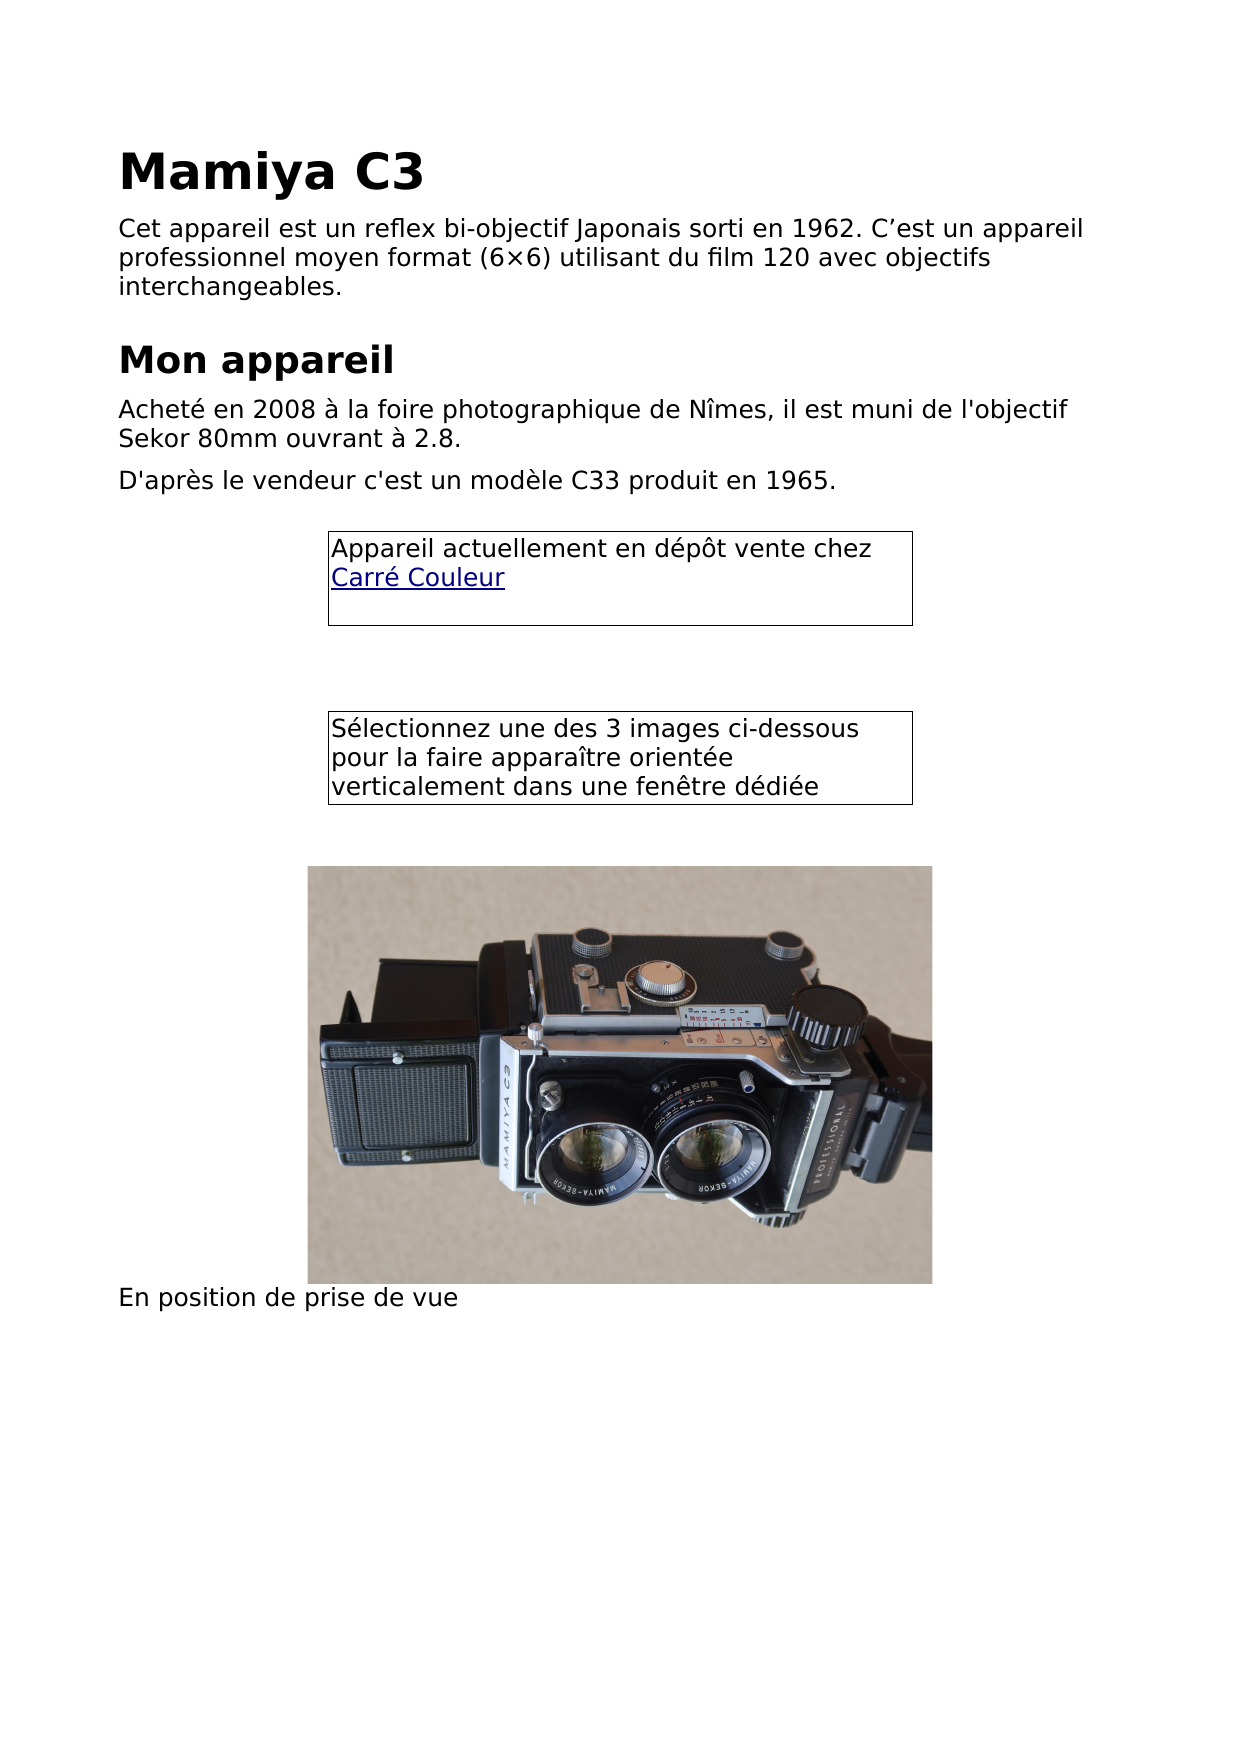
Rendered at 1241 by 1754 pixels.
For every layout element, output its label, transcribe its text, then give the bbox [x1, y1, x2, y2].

picture [307, 866, 933, 1284]
table_header Sélectionnez une des 3 images ci-dessous pour la faire apparaître orientée verticalement dans une fenêtre dédiée [329, 712, 912, 804]
text Cet appareil est un reflex bi-objectif Japonais sorti en 1962. C’est un appareil professionnel moyen format (6×6) utilisant du film 120 avec objectifs interchangeables. [118, 214, 1122, 301]
subtitle Mon appareil [118, 339, 1122, 382]
text Acheté en 2008 à la foire photographique de Nîmes, il est muni de l'objectif Sekor 80mm ouvrant à 2.8. [118, 395, 1122, 453]
subtitle Mamiya C3 [118, 143, 1122, 201]
text D'après le vendeur c'est un modèle C33 produit en 1965. [118, 466, 1122, 495]
table_header Appareil actuellement en dépôt vente chez Carré Couleur [329, 532, 912, 624]
text En position de prise de vue [118, 867, 1122, 1312]
